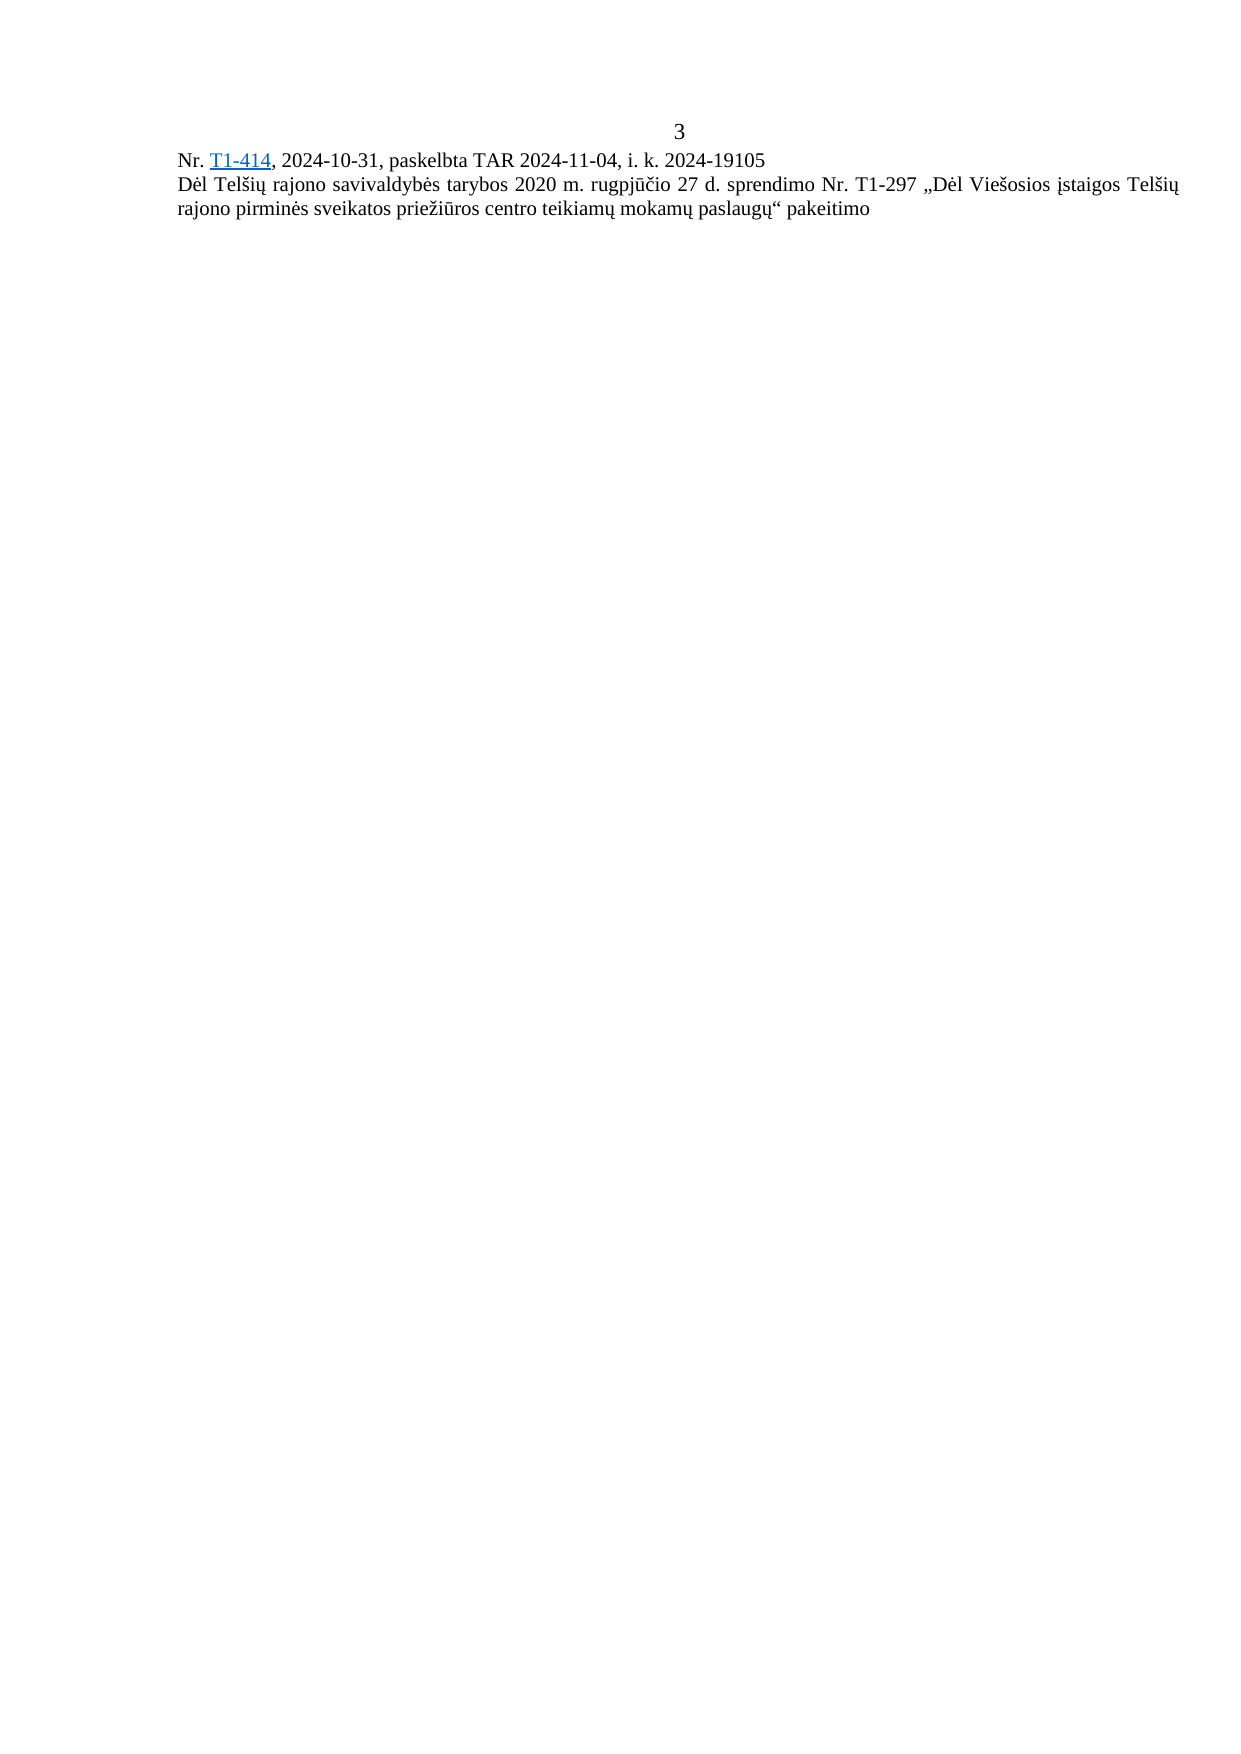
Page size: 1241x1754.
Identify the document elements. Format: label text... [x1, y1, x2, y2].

text Nr. T1-414, 2024-10-31, paskelbta TAR 2024-11-04, i. k. 2024-19105 [177, 148, 1181, 172]
text Dėl Telšių rajono savivaldybės tarybos 2020 m. rugpjūčio 27 d. sprendimo Nr. T1-297 „Dėl Viešosios įstaigos Telšių rajono pirminės sveikatos priežiūros centro teikiamų mokamų paslaugų“ pakeitimo [177, 172, 1181, 220]
